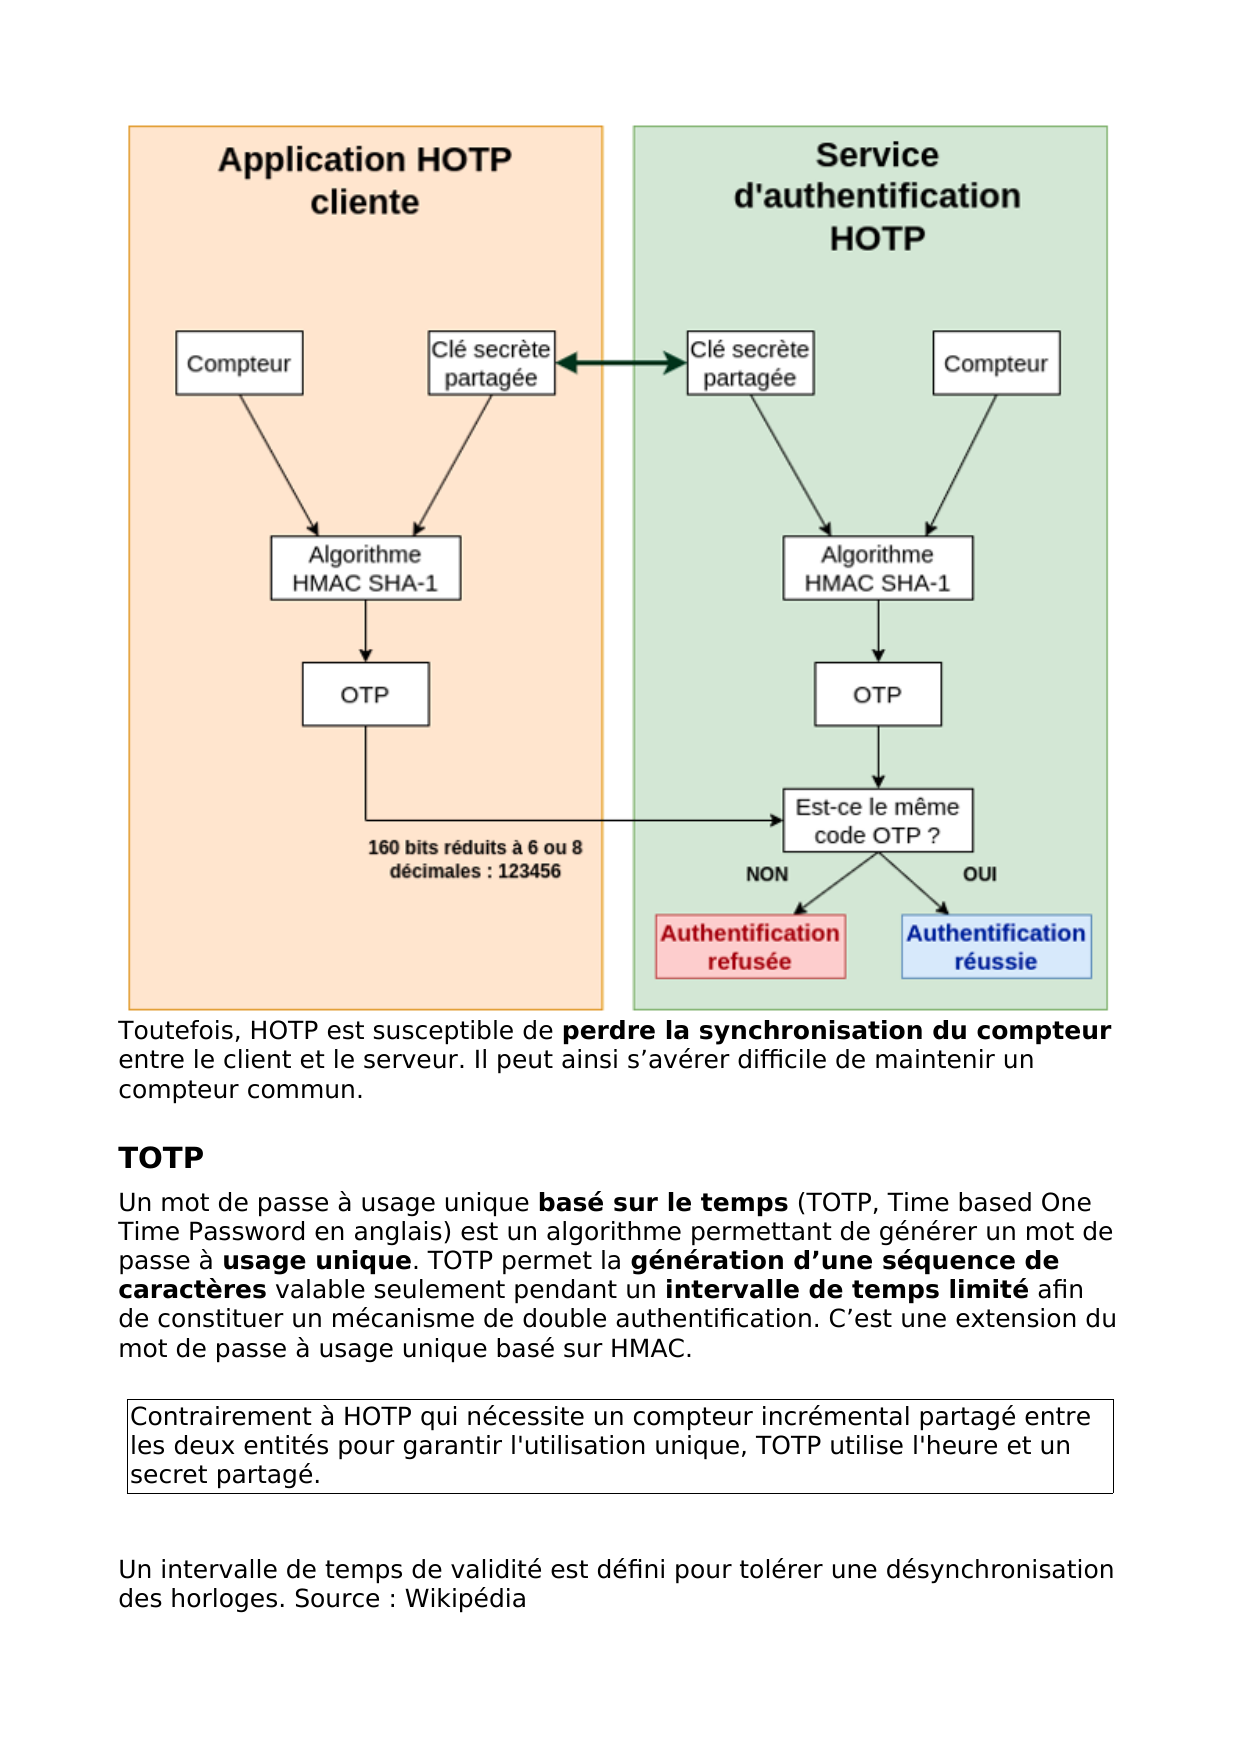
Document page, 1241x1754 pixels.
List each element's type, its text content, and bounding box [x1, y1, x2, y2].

table_header Contrairement à HOTP qui nécessite un compteur incrémental partagé entre les deux entités pour garantir l'utilisation unique, TOTP utilise l'heure et un secret partagé. [128, 1400, 1113, 1493]
text Un mot de passe à usage unique basé sur le temps (TOTP, Time based One Time Password en anglais) est un algorithme permettant de générer un mot de passe à usage unique. TOTP permet la génération d’une séquence de caractères valable seulement pendant un intervalle de temps limité afin de constituer un mécanisme de double authentification. C’est une extension du mot de passe à usage unique basé sur HMAC. [118, 1188, 1122, 1363]
text Toutefois, HOTP est susceptible de perdre la synchronisation du compteur entre le client et le serveur. Il peut ainsi s’avérer difficile de maintenir un compteur commun. [118, 118, 1122, 1104]
subtitle TOTP [118, 1142, 1122, 1176]
text Un intervalle de temps de validité est défini pour tolérer une désynchronisation des horloges. Source : Wikipédia [118, 1555, 1122, 1613]
picture [124, 118, 1116, 1017]
